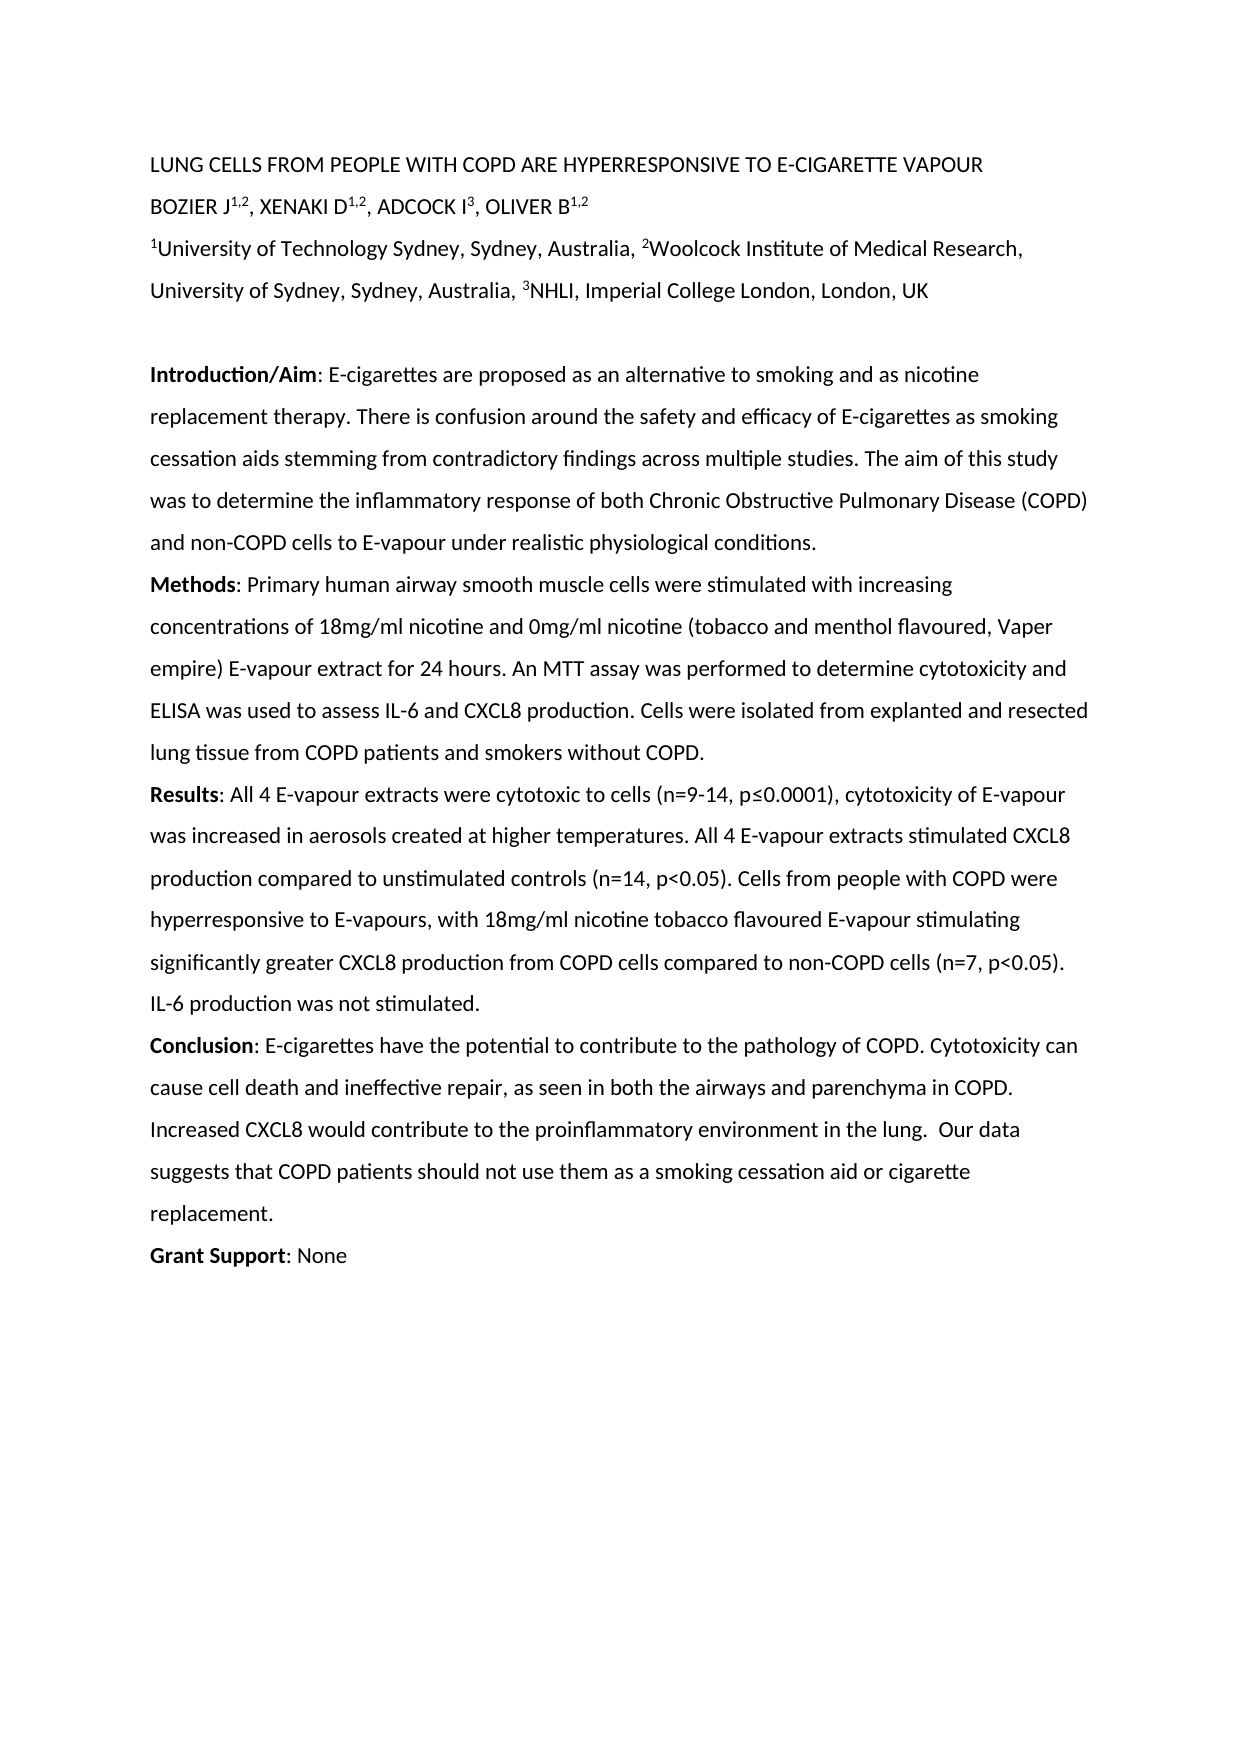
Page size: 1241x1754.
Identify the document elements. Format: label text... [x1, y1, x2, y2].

text Grant Support: None [150, 1241, 1090, 1269]
text 1University of Technology Sydney, Sydney, Australia, 2Woolcock Institute of Medical Research, University of Sydney, Sydney, Australia, 3NHLI, Imperial College London, London, UK [150, 234, 1090, 304]
text LUNG CELLS FROM PEOPLE WITH COPD ARE HYPERRESPONSIVE TO E-CIGARETTE VAPOUR [150, 150, 1090, 178]
text Conclusion: E-cigarettes have the potential to contribute to the pathology of COPD. Cytotoxicity can cause cell death and ineffective repair, as seen in both the airways and parenchyma in COPD. Increased CXCL8 would contribute to the proinflammatory environment in the lung. Our data suggests that COPD patients should not use them as a smoking cessation aid or cigarette replacement. [150, 1032, 1090, 1227]
text Methods: Primary human airway smooth muscle cells were stimulated with increasing concentrations of 18mg/ml nicotine and 0mg/ml nicotine (tobacco and menthol flavoured, Vaper empire) E-vapour extract for 24 hours. An MTT assay was performed to determine cytotoxicity and ELISA was used to assess IL-6 and CXCL8 production. Cells were isolated from explanted and resected lung tissue from COPD patients and smokers without COPD. [150, 570, 1090, 766]
text Results: All 4 E-vapour extracts were cytotoxic to cells (n=9-14, p≤0.0001), cytotoxicity of E-vapour was increased in aerosols created at higher temperatures. All 4 E-vapour extracts stimulated CXCL8 production compared to unstimulated controls (n=14, p<0.05). Cells from people with COPD were hyperresponsive to E-vapours, with 18mg/ml nicotine tobacco flavoured E-vapour stimulating significantly greater CXCL8 production from COPD cells compared to non-COPD cells (n=7, p<0.05). IL-6 production was not stimulated. [150, 780, 1090, 1018]
text BOZIER J1,2, XENAKI D1,2, ADCOCK I3, OLIVER B1,2 [150, 192, 1090, 220]
text Introduction/Aim: E-cigarettes are proposed as an alternative to smoking and as nicotine replacement therapy. There is confusion around the safety and efficacy of E-cigarettes as smoking cessation aids stemming from contradictory findings across multiple studies. The aim of this study was to determine the inflammatory response of both Chronic Obstructive Pulmonary Disease (COPD) and non-COPD cells to E-vapour under realistic physiological conditions. [150, 360, 1090, 556]
